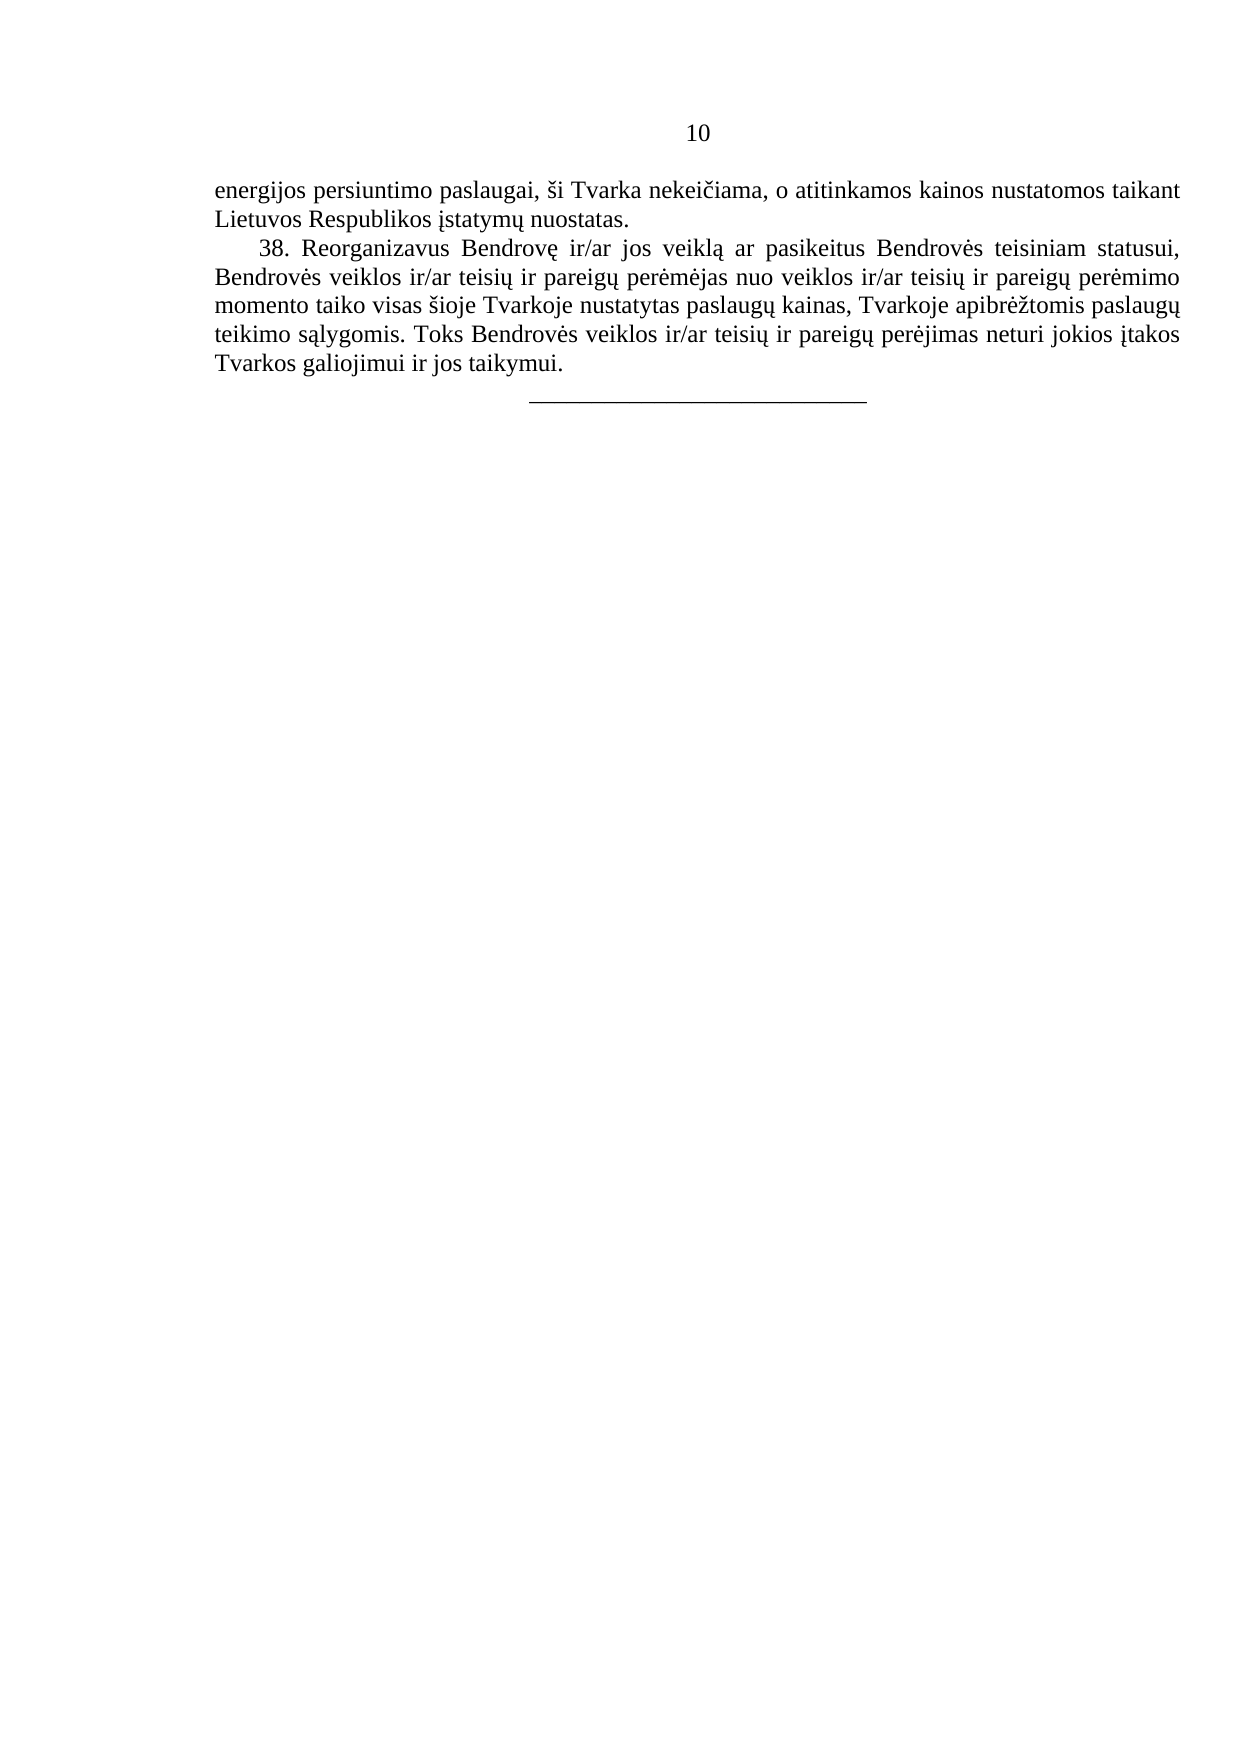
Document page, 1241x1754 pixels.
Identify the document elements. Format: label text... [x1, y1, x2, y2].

text 38. Reorganizavus Bendrovę ir/ar jos veiklą ar pasikeitus Bendrovės teisiniam statusui, Bendrovės veiklos ir/ar teisių ir pareigų perėmėjas nuo veiklos ir/ar teisių ir pareigų perėmimo momento taiko visas šioje Tvarkoje nustatytas paslaugų kainas, Tvarkoje apibrėžtomis paslaugų teikimo sąlygomis. Toks Bendrovės veiklos ir/ar teisių ir pareigų perėjimas neturi jokios įtakos Tvarkos galiojimui ir jos taikymui. [214, 233, 1181, 377]
text energijos persiuntimo paslaugai, ši Tvarka nekeičiama, o atitinkamos kainos nustatomos taikant Lietuvos Respublikos įstatymų nuostatas. [214, 176, 1181, 233]
text ___________________________ [214, 377, 1181, 406]
